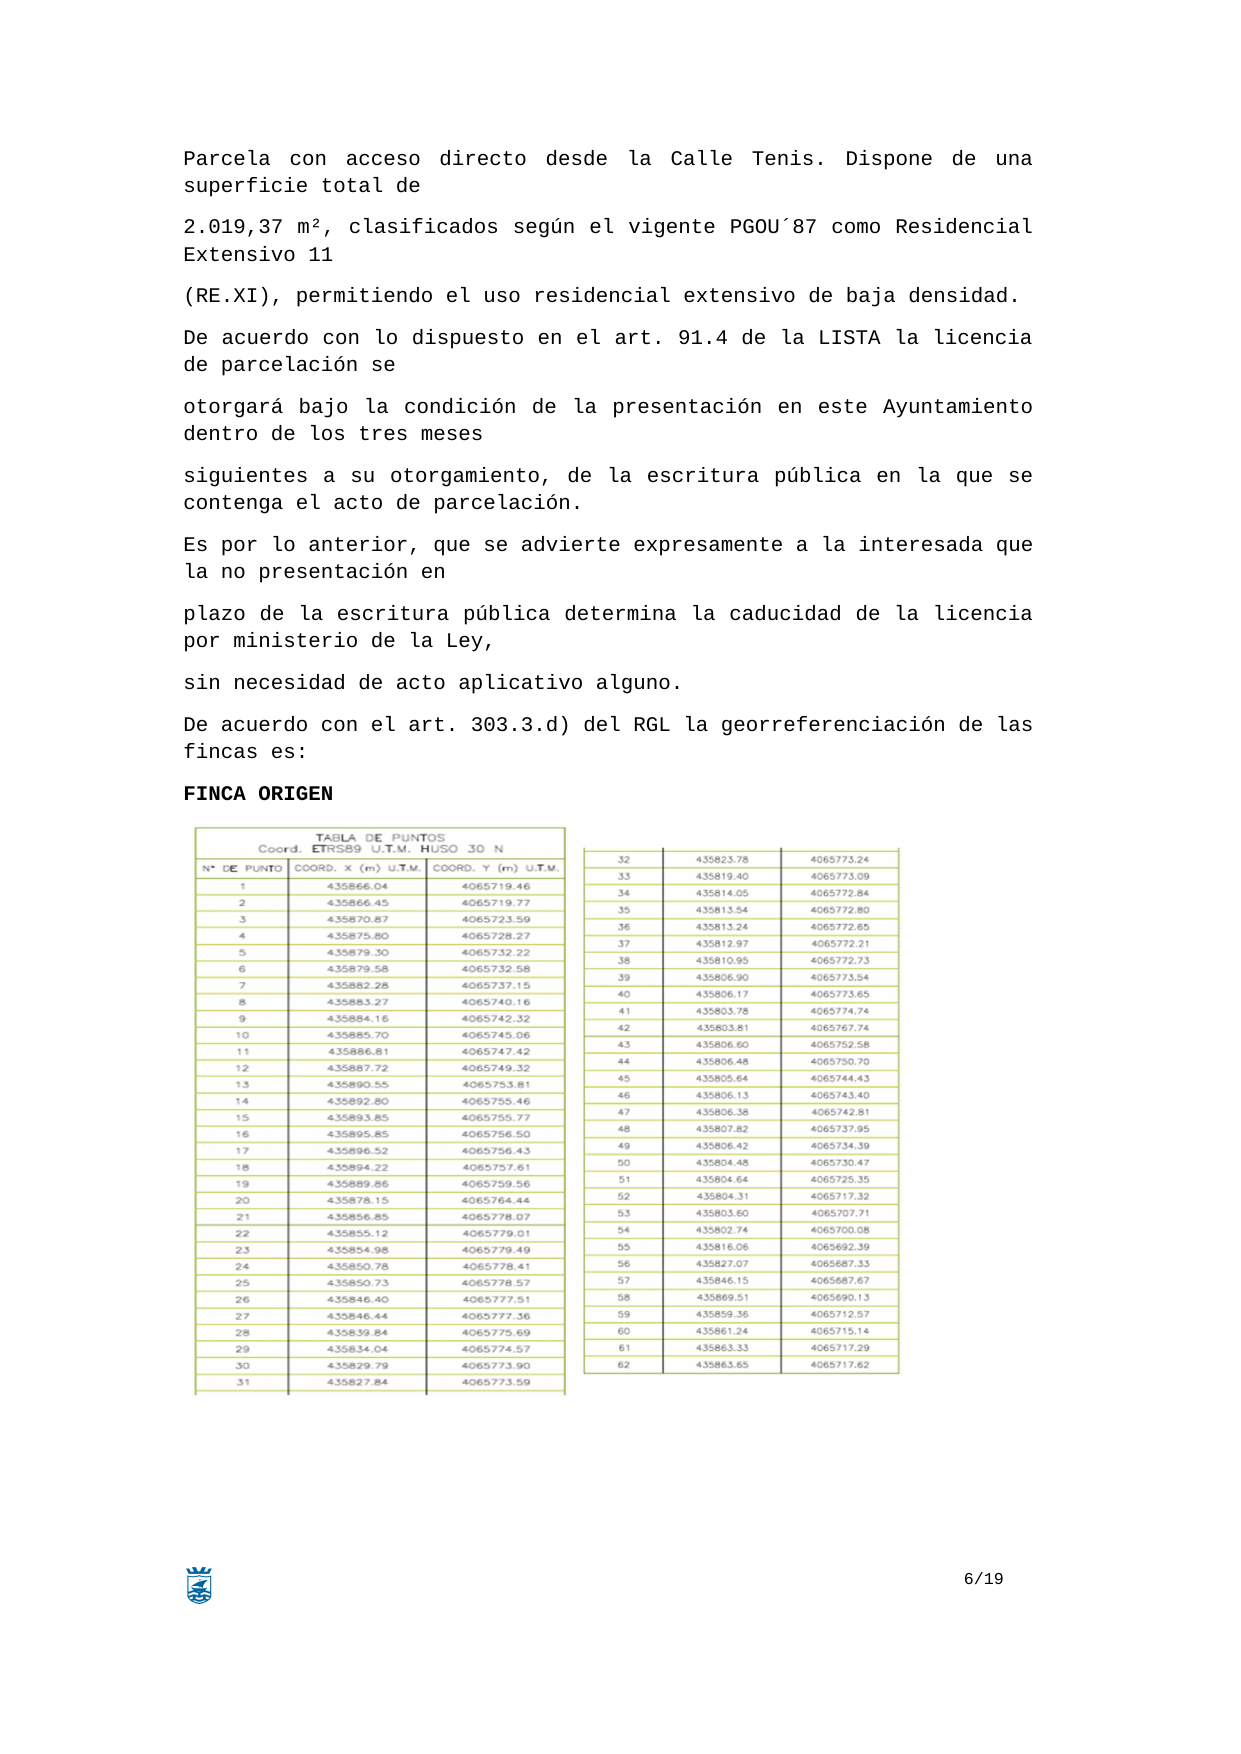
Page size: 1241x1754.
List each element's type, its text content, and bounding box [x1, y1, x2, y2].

text FINCA ORIGEN [183, 783, 1033, 806]
text otorgará bajo la condición de la presentación en este Ayuntamiento dentro de los tres meses [183, 396, 1033, 447]
text Parcela con acceso directo desde la Calle Tenis. Dispone de una superficie total de [183, 148, 1033, 198]
text Es por lo anterior, que se advierte expresamente a la interesada que la no presentación en [183, 534, 1033, 585]
text sin necesidad de acto aplicativo alguno. [183, 672, 1033, 696]
text De acuerdo con el art. 303.3.d) del RGL la georreferenciación de las fincas es: [183, 714, 1033, 765]
text plazo de la escritura pública determina la caducidad de la licencia por ministerio de la Ley, [183, 603, 1033, 654]
text 2.019,37 m², clasificados según el vigente PGOU´87 como Residencial Extensivo 11 [183, 217, 1033, 267]
text De acuerdo con lo dispuesto en el art. 91.4 de la LISTA la licencia de parcelación se [183, 327, 1033, 378]
text (RE.XI), permitiendo el uso residencial extensivo de baja densidad. [183, 286, 1033, 309]
text siguientes a su otorgamiento, de la escritura pública en la que se contenga el acto de parcelación. [183, 465, 1033, 516]
picture [183, 1562, 214, 1607]
picture [183, 824, 940, 1422]
